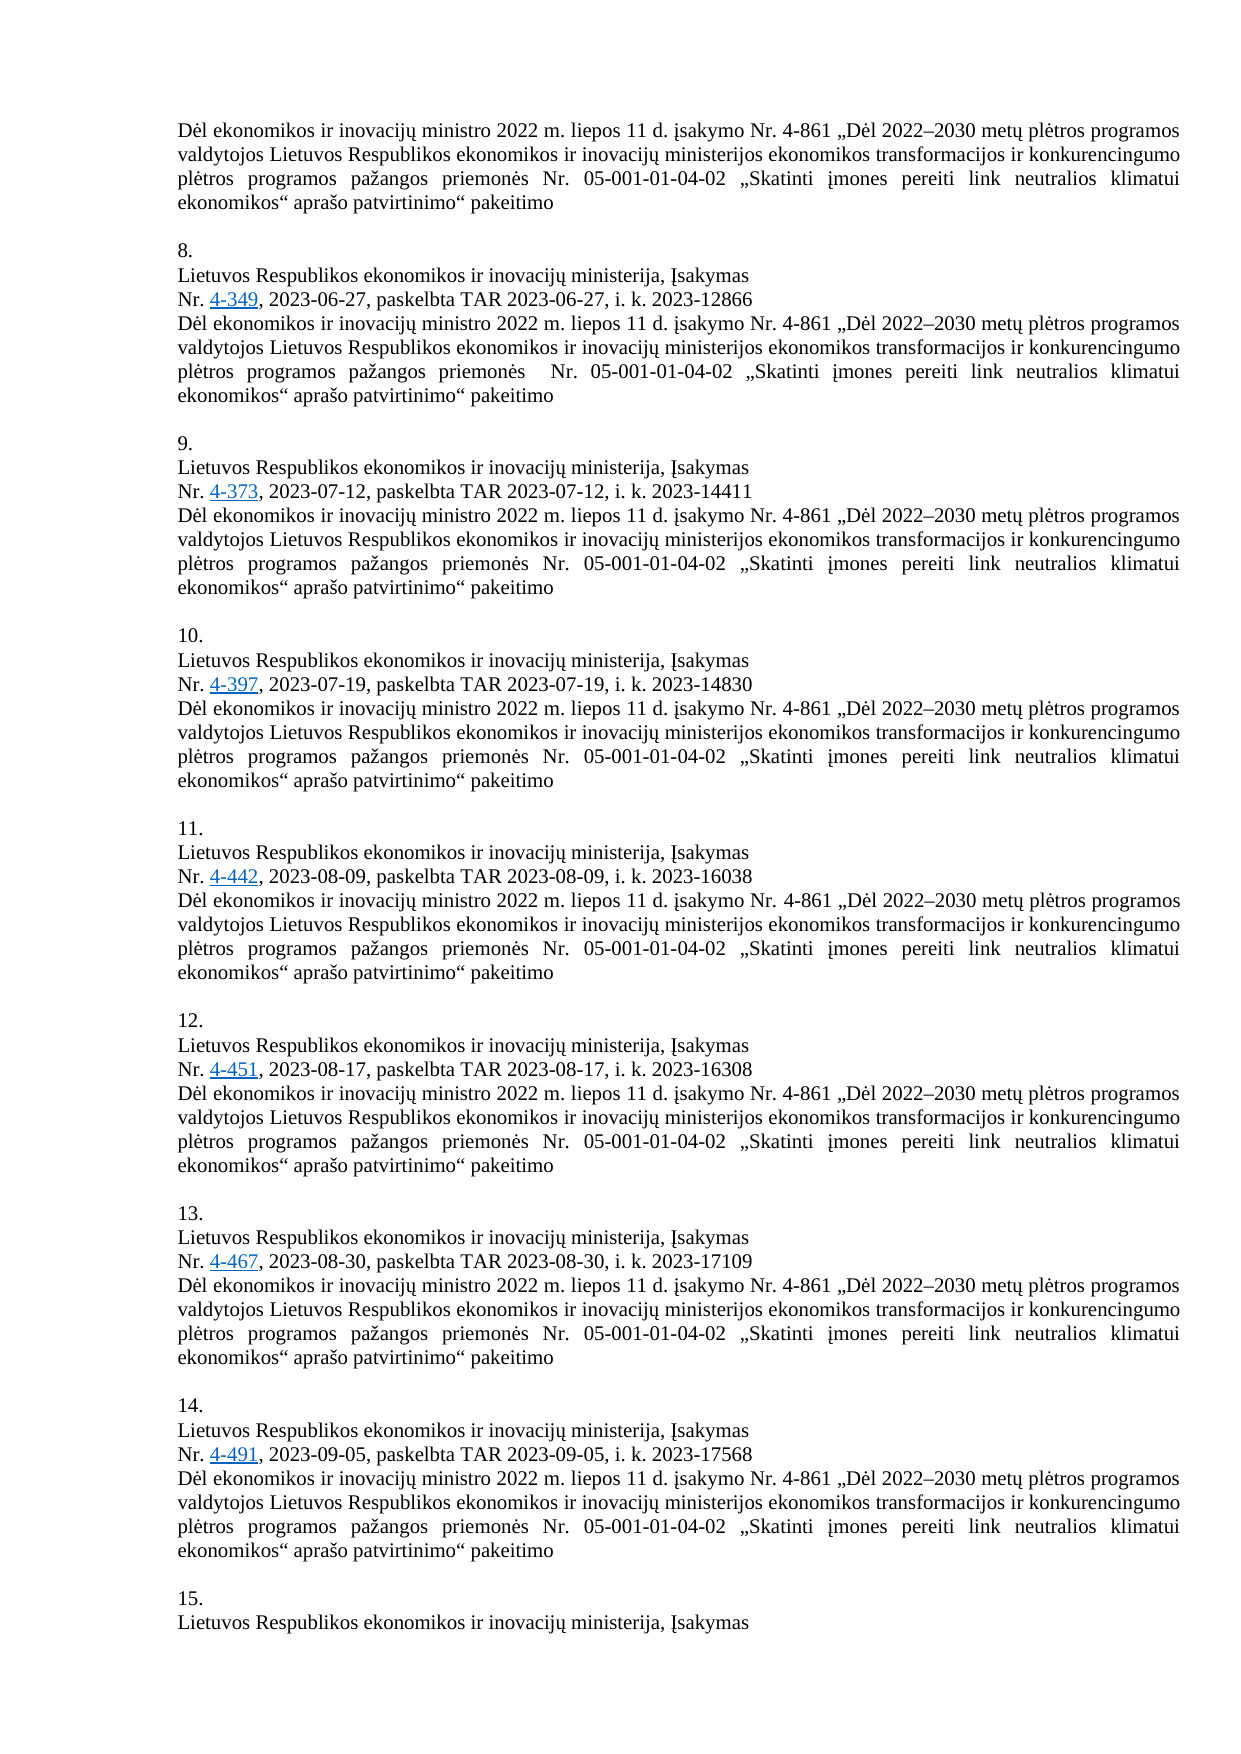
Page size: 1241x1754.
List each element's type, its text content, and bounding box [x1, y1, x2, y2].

text Dėl ekonomikos ir inovacijų ministro 2022 m. liepos 11 d. įsakymo Nr. 4-861 „Dėl 2022–2030 metų plėtros programos valdytojos Lietuvos Respublikos ekonomikos ir inovacijų ministerijos ekonomikos transformacijos ir konkurencingumo plėtros programos pažangos priemonės Nr. 05-001-01-04-02 „Skatinti įmones pereiti link neutralios klimatui ekonomikos“ aprašo patvirtinimo“ pakeitimo [177, 311, 1181, 407]
text Lietuvos Respublikos ekonomikos ir inovacijų ministerija, Įsakymas [177, 1417, 1181, 1442]
text Nr. 4-397, 2023-07-19, paskelbta TAR 2023-07-19, i. k. 2023-14830 [177, 672, 1181, 696]
text Nr. 4-491, 2023-09-05, paskelbta TAR 2023-09-05, i. k. 2023-17568 [177, 1442, 1181, 1466]
text 14. [177, 1393, 1181, 1417]
text Dėl ekonomikos ir inovacijų ministro 2022 m. liepos 11 d. įsakymo Nr. 4-861 „Dėl 2022–2030 metų plėtros programos valdytojos Lietuvos Respublikos ekonomikos ir inovacijų ministerijos ekonomikos transformacijos ir konkurencingumo plėtros programos pažangos priemonės Nr. 05-001-01-04-02 „Skatinti įmones pereiti link neutralios klimatui ekonomikos“ aprašo patvirtinimo“ pakeitimo [177, 888, 1181, 984]
text 9. [177, 431, 1181, 455]
text Dėl ekonomikos ir inovacijų ministro 2022 m. liepos 11 d. įsakymo Nr. 4-861 „Dėl 2022–2030 metų plėtros programos valdytojos Lietuvos Respublikos ekonomikos ir inovacijų ministerijos ekonomikos transformacijos ir konkurencingumo plėtros programos pažangos priemonės Nr. 05-001-01-04-02 „Skatinti įmones pereiti link neutralios klimatui ekonomikos“ aprašo patvirtinimo“ pakeitimo [177, 1273, 1181, 1369]
text Nr. 4-451, 2023-08-17, paskelbta TAR 2023-08-17, i. k. 2023-16308 [177, 1057, 1181, 1081]
text Lietuvos Respublikos ekonomikos ir inovacijų ministerija, Įsakymas [177, 455, 1181, 479]
text Lietuvos Respublikos ekonomikos ir inovacijų ministerija, Įsakymas [177, 647, 1181, 672]
text Lietuvos Respublikos ekonomikos ir inovacijų ministerija, Įsakymas [177, 1032, 1181, 1057]
text 10. [177, 623, 1181, 647]
text Nr. 4-349, 2023-06-27, paskelbta TAR 2023-06-27, i. k. 2023-12866 [177, 287, 1181, 311]
text 12. [177, 1008, 1181, 1032]
text Nr. 4-373, 2023-07-12, paskelbta TAR 2023-07-12, i. k. 2023-14411 [177, 479, 1181, 503]
text Nr. 4-442, 2023-08-09, paskelbta TAR 2023-08-09, i. k. 2023-16038 [177, 864, 1181, 888]
text Dėl ekonomikos ir inovacijų ministro 2022 m. liepos 11 d. įsakymo Nr. 4-861 „Dėl 2022–2030 metų plėtros programos valdytojos Lietuvos Respublikos ekonomikos ir inovacijų ministerijos ekonomikos transformacijos ir konkurencingumo plėtros programos pažangos priemonės Nr. 05-001-01-04-02 „Skatinti įmones pereiti link neutralios klimatui ekonomikos“ aprašo patvirtinimo“ pakeitimo [177, 118, 1181, 214]
text 15. [177, 1586, 1181, 1610]
text Dėl ekonomikos ir inovacijų ministro 2022 m. liepos 11 d. įsakymo Nr. 4-861 „Dėl 2022–2030 metų plėtros programos valdytojos Lietuvos Respublikos ekonomikos ir inovacijų ministerijos ekonomikos transformacijos ir konkurencingumo plėtros programos pažangos priemonės Nr. 05-001-01-04-02 „Skatinti įmones pereiti link neutralios klimatui ekonomikos“ aprašo patvirtinimo“ pakeitimo [177, 1466, 1181, 1562]
text Dėl ekonomikos ir inovacijų ministro 2022 m. liepos 11 d. įsakymo Nr. 4-861 „Dėl 2022–2030 metų plėtros programos valdytojos Lietuvos Respublikos ekonomikos ir inovacijų ministerijos ekonomikos transformacijos ir konkurencingumo plėtros programos pažangos priemonės Nr. 05-001-01-04-02 „Skatinti įmones pereiti link neutralios klimatui ekonomikos“ aprašo patvirtinimo“ pakeitimo [177, 1081, 1181, 1177]
text 8. [177, 238, 1181, 262]
text Dėl ekonomikos ir inovacijų ministro 2022 m. liepos 11 d. įsakymo Nr. 4-861 „Dėl 2022–2030 metų plėtros programos valdytojos Lietuvos Respublikos ekonomikos ir inovacijų ministerijos ekonomikos transformacijos ir konkurencingumo plėtros programos pažangos priemonės Nr. 05-001-01-04-02 „Skatinti įmones pereiti link neutralios klimatui ekonomikos“ aprašo patvirtinimo“ pakeitimo [177, 696, 1181, 792]
text Lietuvos Respublikos ekonomikos ir inovacijų ministerija, Įsakymas [177, 840, 1181, 864]
text Lietuvos Respublikos ekonomikos ir inovacijų ministerija, Įsakymas [177, 1225, 1181, 1249]
text 11. [177, 816, 1181, 840]
text Dėl ekonomikos ir inovacijų ministro 2022 m. liepos 11 d. įsakymo Nr. 4-861 „Dėl 2022–2030 metų plėtros programos valdytojos Lietuvos Respublikos ekonomikos ir inovacijų ministerijos ekonomikos transformacijos ir konkurencingumo plėtros programos pažangos priemonės Nr. 05-001-01-04-02 „Skatinti įmones pereiti link neutralios klimatui ekonomikos“ aprašo patvirtinimo“ pakeitimo [177, 503, 1181, 599]
text 13. [177, 1201, 1181, 1225]
text Nr. 4-467, 2023-08-30, paskelbta TAR 2023-08-30, i. k. 2023-17109 [177, 1249, 1181, 1273]
text Lietuvos Respublikos ekonomikos ir inovacijų ministerija, Įsakymas [177, 262, 1181, 287]
text Lietuvos Respublikos ekonomikos ir inovacijų ministerija, Įsakymas [177, 1610, 1181, 1634]
